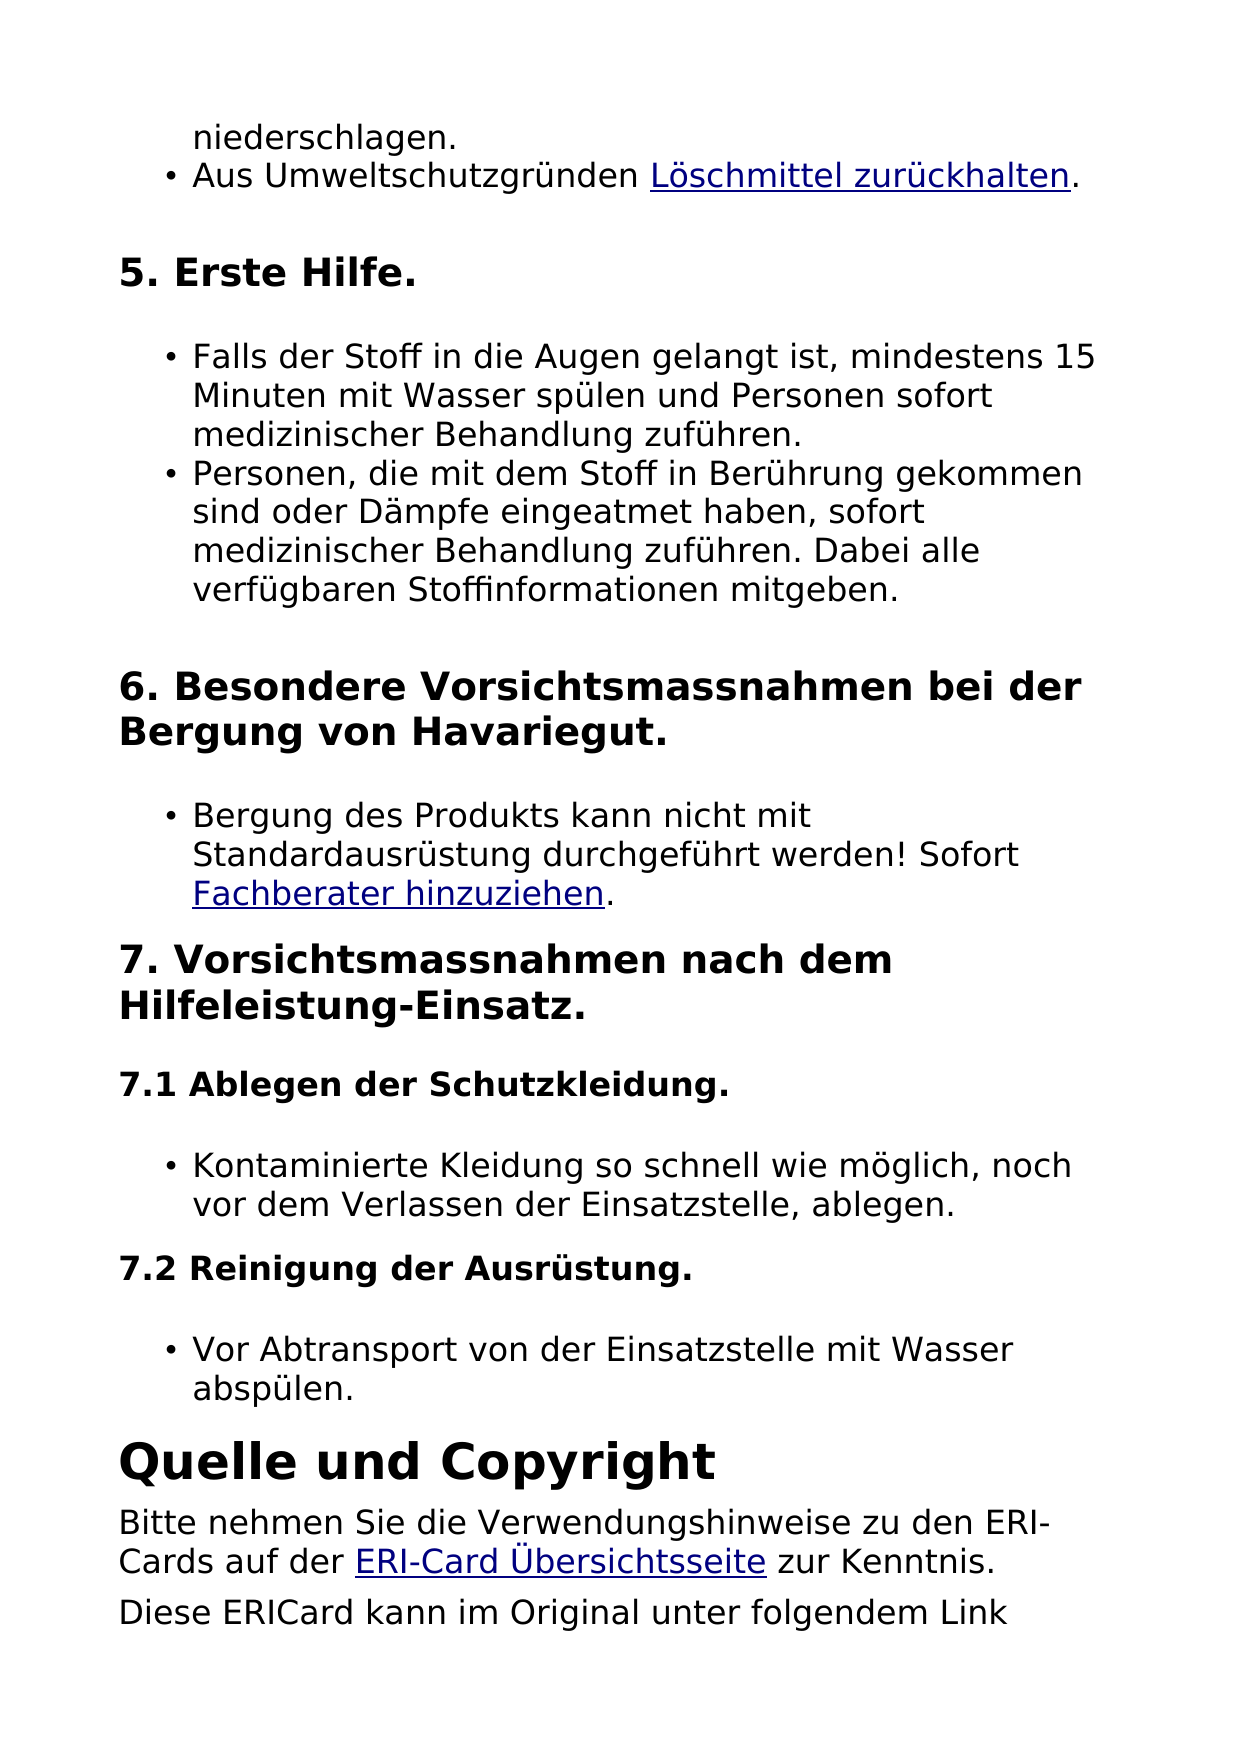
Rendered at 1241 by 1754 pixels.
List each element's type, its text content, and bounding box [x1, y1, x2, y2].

subtitle Quelle und Copyright [118, 1433, 1122, 1491]
text Bitte nehmen Sie die Verwendungshinweise zu den ERI-Cards auf der ERI-Card Übersichtsseite zur Kenntnis. [118, 1504, 1122, 1581]
list niederschlagen. [177, 118, 1122, 157]
list Aus Umweltschutzgründen Löschmittel zurückhalten. [177, 157, 1122, 196]
subtitle 7.2 Reinigung der Ausrüstung. [118, 1249, 1122, 1288]
list Kontaminierte Kleidung so schnell wie möglich, noch vor dem Verlassen der Einsatzstelle, ablegen. [177, 1147, 1122, 1224]
subtitle 6. Besondere Vorsichtsmassnahmen bei der Bergung von Havariegut. [118, 664, 1122, 754]
list Vor Abtransport von der Einsatzstelle mit Wasser abspülen. [177, 1330, 1122, 1408]
list Personen, die mit dem Stoff in Berührung gekommen sind oder Dämpfe eingeatmet haben, sofort medizinischer Behandlung zuführen. Dabei alle verfügbaren Stoffinformationen mitgeben. [177, 454, 1122, 609]
subtitle 7.1 Ablegen der Schutzkleidung. [118, 1066, 1122, 1105]
list Falls der Stoff in die Augen gelangt ist, mindestens 15 Minuten mit Wasser spülen und Personen sofort medizinischer Behandlung zuführen. [177, 337, 1122, 454]
list Bergung des Produkts kann nicht mit Standardausrüstung durchgeführt werden! Sofort Fachberater hinzuziehen. [177, 796, 1122, 913]
subtitle 7. Vorsichtsmassnahmen nach dem Hilfeleistung-Einsatz. [118, 938, 1122, 1028]
subtitle 5. Erste Hilfe. [118, 250, 1122, 296]
text Diese ERICard kann im Original unter folgendem Link [118, 1594, 1122, 1633]
